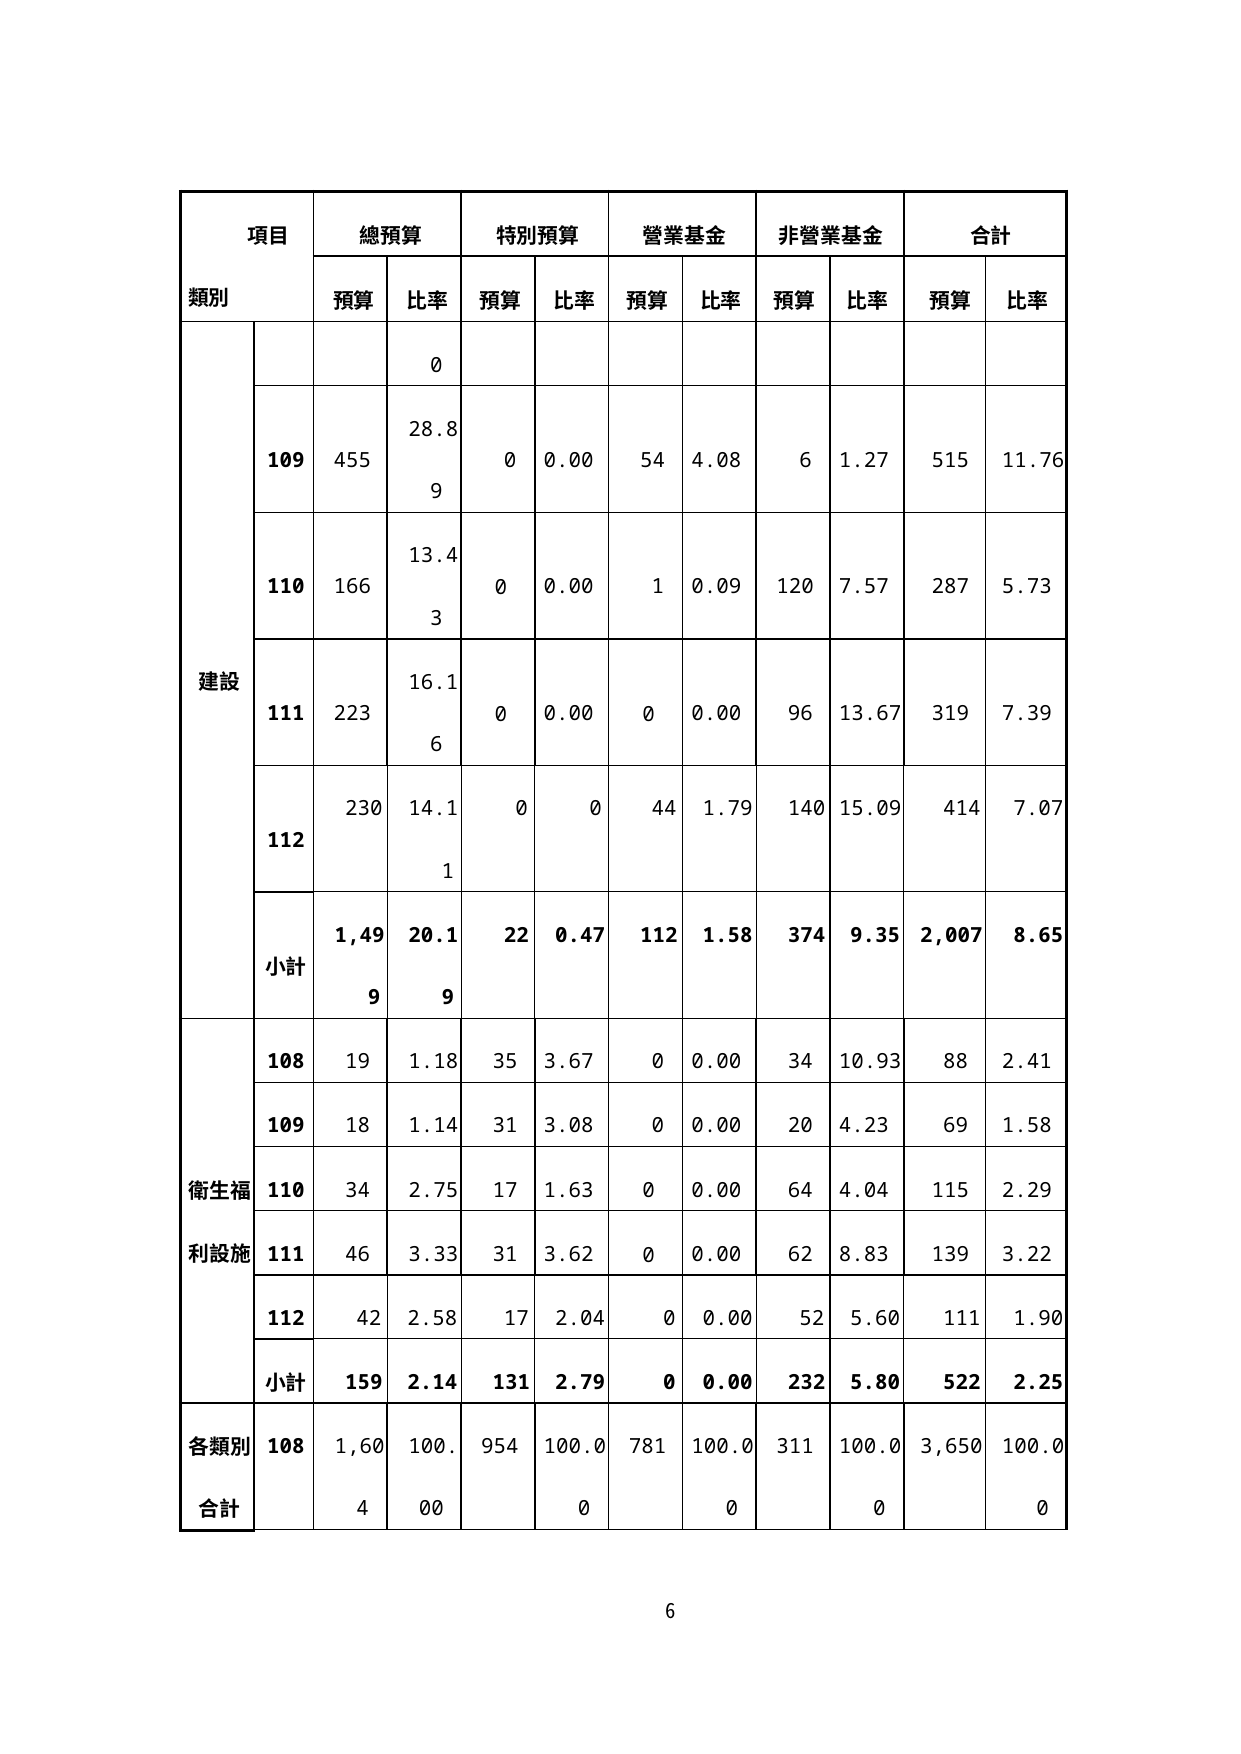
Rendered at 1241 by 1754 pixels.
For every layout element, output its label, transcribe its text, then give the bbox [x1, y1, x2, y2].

table_cell 100.00 [831, 1404, 903, 1528]
table_cell 預算 [757, 257, 829, 321]
table_cell [683, 322, 755, 385]
table_cell 3.67 [536, 1019, 608, 1082]
table_cell 0.00 [536, 513, 608, 638]
table_cell 0.00 [683, 1339, 756, 1402]
table_cell 4.23 [831, 1083, 903, 1146]
table_cell 46 [314, 1211, 386, 1274]
table_header 項目 類別 /年度 [182, 193, 313, 321]
table_cell 109 [255, 386, 313, 511]
table_cell 34 [314, 1147, 386, 1210]
table_cell 農業 建設 [182, 322, 253, 1018]
table_cell 0.00 [683, 640, 755, 764]
table_cell 110 [255, 1147, 313, 1210]
table_cell 287 [905, 513, 985, 638]
table_cell [905, 322, 985, 385]
table_cell 20 [757, 1083, 829, 1146]
table_header 非營業基金 [757, 193, 903, 255]
table_cell 預算 [609, 257, 682, 321]
table_cell 2.75 [388, 1147, 460, 1210]
table_cell 小計 [255, 893, 313, 1018]
table_cell 8.65 [986, 892, 1065, 1018]
table_cell 18 [314, 1083, 386, 1146]
table_cell [462, 322, 534, 385]
table_cell 108 [255, 1019, 313, 1082]
table_cell 522 [904, 1339, 985, 1402]
table_cell 2.41 [986, 1019, 1065, 1082]
table_cell 0.00 [683, 1019, 755, 1082]
table_cell 139 [905, 1211, 985, 1274]
table_cell 111 [255, 1211, 313, 1274]
table_cell 100.00 [986, 1404, 1065, 1528]
table_cell [609, 322, 682, 385]
table_cell 小計 [255, 1340, 313, 1402]
table_cell 414 [904, 766, 985, 891]
table_cell 11.76 [986, 386, 1065, 511]
table_cell 319 [905, 640, 985, 764]
table_cell 0 [462, 513, 534, 638]
table_cell 52 [757, 1276, 829, 1338]
table_cell 0 [462, 386, 534, 511]
table_cell 0.47 [535, 892, 608, 1018]
table_cell 0 [609, 1019, 682, 1082]
table_cell 166 [314, 513, 386, 638]
table_cell 112 [609, 892, 682, 1018]
table_cell 2.79 [535, 1339, 608, 1402]
table_cell 108 [255, 1404, 313, 1528]
table_header 合計 [905, 193, 1065, 255]
table_cell 28.89 [388, 386, 460, 511]
table_cell 1.79 [683, 766, 756, 891]
table_cell 13.43 [388, 513, 460, 638]
table_cell 5.80 [831, 1339, 903, 1402]
table_cell 20.19 [388, 892, 461, 1018]
table_cell 7.39 [986, 640, 1065, 764]
table_cell 110 [255, 513, 313, 638]
table_cell [986, 322, 1065, 385]
table_cell 120 [757, 513, 829, 638]
table_cell 19 [314, 1019, 386, 1082]
table_cell 781 [609, 1404, 682, 1528]
table_cell 2.14 [388, 1339, 461, 1402]
table_cell 1.27 [831, 386, 903, 511]
table_cell 1 [609, 513, 682, 638]
table_cell 3.33 [388, 1211, 460, 1274]
table_cell 3.22 [986, 1211, 1065, 1274]
table_cell 2.58 [388, 1276, 461, 1338]
table_cell 0 [609, 640, 682, 764]
table_cell 3.08 [536, 1083, 608, 1146]
table_cell 4.04 [831, 1147, 903, 1210]
table_header 營業基金 [609, 193, 755, 255]
table_cell 374 [757, 892, 829, 1018]
table_cell 31 [462, 1083, 534, 1146]
table_cell 3,650 [905, 1404, 985, 1528]
table_cell 0 [462, 766, 534, 891]
table_cell 7.07 [986, 766, 1065, 891]
table_cell 5.73 [986, 513, 1065, 638]
table_cell 111 [904, 1276, 985, 1338]
table_cell [255, 322, 313, 385]
table_cell 15.09 [831, 766, 903, 891]
table_cell 22 [462, 892, 534, 1018]
table_cell 44 [609, 766, 682, 891]
table_cell 16.16 [388, 640, 460, 764]
table_cell 0.00 [683, 1083, 755, 1146]
table_cell 1.14 [388, 1083, 460, 1146]
table_cell 9.35 [831, 892, 903, 1018]
table_cell [314, 322, 386, 385]
table_cell 0 [609, 1339, 682, 1402]
table_cell 4.08 [683, 386, 755, 511]
table_cell 232 [757, 1339, 829, 1402]
table_cell 0.00 [683, 1276, 756, 1338]
table_cell 1.58 [986, 1083, 1065, 1146]
table_cell 比率 [683, 257, 755, 321]
table_cell 1.18 [388, 1019, 460, 1082]
table_cell 比率 [986, 257, 1065, 321]
table_cell 比率 [388, 257, 460, 321]
table_cell [831, 322, 903, 385]
table_cell 109 [255, 1083, 313, 1146]
table_cell 96 [757, 640, 829, 764]
table_cell 8.83 [831, 1211, 903, 1274]
table_cell 17 [462, 1147, 534, 1210]
table_cell 112 [255, 1276, 313, 1338]
table_cell 954 [462, 1404, 534, 1528]
table_cell 17 [462, 1276, 534, 1338]
table_cell 0.00 [683, 1147, 755, 1210]
table_cell 比率 [536, 257, 608, 321]
table_cell 6 [757, 386, 829, 511]
table_cell 0 [535, 766, 608, 891]
table_cell 34 [757, 1019, 829, 1082]
table_cell 預算 [462, 257, 534, 321]
table_cell [757, 322, 829, 385]
table_cell 42 [314, 1276, 387, 1338]
table_cell 2.25 [986, 1339, 1065, 1402]
table_cell 112 [255, 766, 313, 891]
table_cell [536, 322, 608, 385]
table_cell 預算 [314, 257, 386, 321]
table_cell 0.00 [536, 386, 608, 511]
table_cell 64 [757, 1147, 829, 1210]
table_cell 140 [757, 766, 829, 891]
table_cell 311 [757, 1404, 829, 1528]
table_cell 預算 [905, 257, 985, 321]
table_cell 比率 [831, 257, 903, 321]
table_cell 159 [314, 1339, 387, 1402]
table_cell 31 [462, 1211, 534, 1274]
table_cell 各類別合計 [182, 1404, 253, 1528]
table_cell 515 [905, 386, 985, 511]
table_cell 62 [757, 1211, 829, 1274]
table_cell 131 [462, 1339, 534, 1402]
table_cell 2.04 [535, 1276, 608, 1338]
table_cell 111 [255, 640, 313, 764]
table_cell 455 [314, 386, 386, 511]
table_header 總預算 [314, 193, 460, 255]
table_cell 69 [905, 1083, 985, 1146]
table_cell 1.63 [536, 1147, 608, 1210]
table_cell 0 [609, 1211, 682, 1274]
table_cell 3.62 [536, 1211, 608, 1274]
table_header 特別預算 [462, 193, 608, 255]
table_cell 0 [609, 1147, 682, 1210]
table_cell 54 [609, 386, 682, 511]
table_cell 100.00 [536, 1404, 608, 1528]
table_cell 13.67 [831, 640, 903, 764]
table_cell 1,604 [314, 1404, 386, 1528]
table_cell 230 [314, 766, 387, 891]
table_cell 2.29 [986, 1147, 1065, 1210]
table_cell 2,007 [904, 892, 985, 1018]
table_cell 5.60 [831, 1276, 903, 1338]
table_cell 1.90 [986, 1276, 1065, 1338]
table_cell 0.00 [536, 640, 608, 764]
table_cell 35 [462, 1019, 534, 1082]
table_cell 0 [609, 1276, 682, 1338]
table_cell 100.00 [388, 1404, 460, 1528]
table_cell 0 [462, 640, 534, 764]
table_cell 0.09 [683, 513, 755, 638]
table_cell 1,499 [314, 892, 387, 1018]
table_cell 223 [314, 640, 386, 764]
table_cell 88 [905, 1019, 985, 1082]
table_cell 100.00 [683, 1404, 755, 1528]
table_cell 10.93 [831, 1019, 903, 1082]
table_cell 115 [905, 1147, 985, 1210]
table_cell 14.11 [388, 766, 461, 891]
table_cell 7.57 [831, 513, 903, 638]
table_cell 衛生福利設施 [182, 1019, 253, 1402]
table_cell 0 [609, 1083, 682, 1146]
table_cell 0 [388, 322, 460, 385]
table_cell 0.00 [683, 1211, 755, 1274]
table_cell 1.58 [683, 892, 756, 1018]
